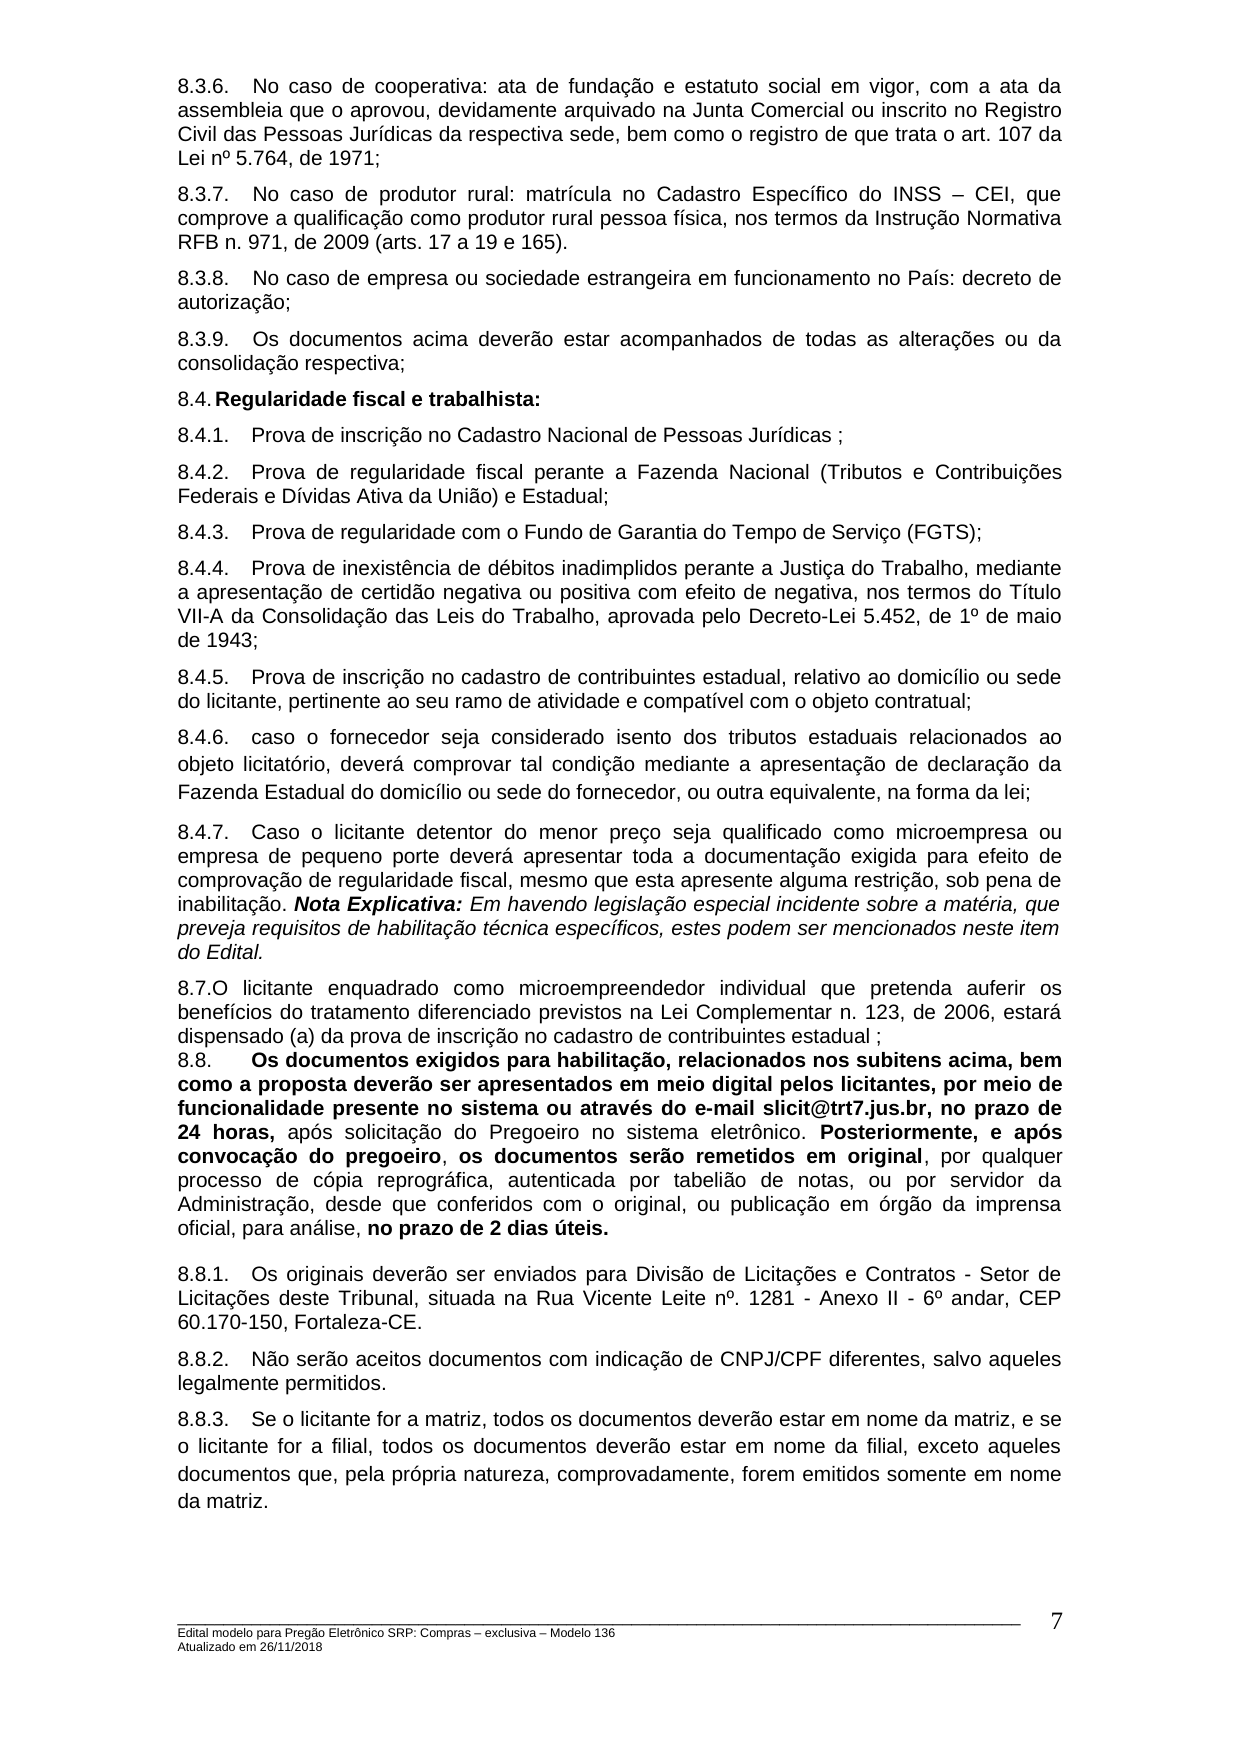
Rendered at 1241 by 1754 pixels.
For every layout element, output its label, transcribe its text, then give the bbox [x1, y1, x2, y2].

list Prova de inscrição no Cadastro Nacional de Pessoas Jurídicas ; [177, 423, 1063, 447]
list Prova de inexistência de débitos inadimplidos perante a Justiça do Trabalho, mediante a apresentação de certidão negativa ou positiva com efeito de negativa, nos termos do Título VII-A da Consolidação das Leis do Trabalho, aprovada pelo Decreto-Lei 5.452, de 1º de maio de 1943; [177, 556, 1063, 652]
list Prova de regularidade fiscal perante a Fazenda Nacional (Tributos e Contribuições Federais e Dívidas Ativa da União) e Estadual; [177, 459, 1063, 507]
list Prova de regularidade com o Fundo de Garantia do Tempo de Serviço (FGTS); [177, 520, 1063, 544]
list No caso de cooperativa: ata de fundação e estatuto social em vigor, com a ata da assembleia que o aprovou, devidamente arquivado na Junta Comercial ou inscrito no Registro Civil das Pessoas Jurídicas da respectiva sede, bem como o registro de que trata o art. 107 da Lei nº 5.764, de 1971; [177, 74, 1063, 169]
list Os documentos exigidos para habilitação, relacionados nos subitens acima, bem como a proposta deverão ser apresentados em meio digital pelos licitantes, por meio de funcionalidade presente no sistema ou através do e-mail slicit@trt7.jus.br, no prazo de 24 horas, após solicitação do Pregoeiro no sistema eletrônico. Posteriormente, e após convocação do pregoeiro, os documentos serão remetidos em original, por qualquer processo de cópia reprográfica, autenticada por tabelião de notas, ou por servidor da Administração, desde que conferidos com o original, ou publicação em órgão da imprensa oficial, para análise, no prazo de 2 dias úteis. [177, 1048, 1063, 1239]
list Não serão aceitos documentos com indicação de CNPJ/CPF diferentes, salvo aqueles legalmente permitidos. [177, 1346, 1063, 1394]
list Se o licitante for a matriz, todos os documentos deverão estar em nome da matriz, e se o licitante for a filial, todos os documentos deverão estar em nome da filial, exceto aqueles documentos que, pela própria natureza, comprovadamente, forem emitidos somente em nome da matriz. [177, 1407, 1063, 1513]
list Prova de inscrição no cadastro de contribuintes estadual, relativo ao domicílio ou sede do licitante, pertinente ao seu ramo de atividade e compatível com o objeto contratual; [177, 664, 1063, 712]
list Caso o licitante detentor do menor preço seja qualificado como microempresa ou empresa de pequeno porte deverá apresentar toda a documentação exigida para efeito de comprovação de regularidade fiscal, mesmo que esta apresente alguma restrição, sob pena de inabilitação. Nota Explicativa: Em havendo legislação especial incidente sobre a matéria, que preveja requisitos de habilitação técnica específicos, estes podem ser mencionados neste item do Edital. [177, 820, 1063, 963]
list Os documentos acima deverão estar acompanhados de todas as alterações ou da consolidação respectiva; [177, 327, 1063, 374]
list No caso de produtor rural: matrícula no Cadastro Específico do INSS – CEI, que comprove a qualificação como produtor rural pessoa física, nos termos da Instrução Normativa RFB n. 971, de 2009 (arts. 17 a 19 e 165). [177, 182, 1063, 254]
text 8.7.O licitante enquadrado como microempreendedor individual que pretenda auferir os benefícios do tratamento diferenciado previstos na Lei Complementar n. 123, de 2006, estará dispensado (a) da prova de inscrição no cadastro de contribuintes estadual ; [177, 976, 1063, 1048]
list No caso de empresa ou sociedade estrangeira em funcionamento no País: decreto de autorização; [177, 266, 1063, 314]
list caso o fornecedor seja considerado isento dos tributos estaduais relacionados ao objeto licitatório, deverá comprovar tal condição mediante a apresentação de declaração da Fazenda Estadual do domicílio ou sede do fornecedor, ou outra equivalente, na forma da lei; [177, 725, 1063, 804]
list Regularidade fiscal e trabalhista: [177, 387, 1063, 411]
list Os originais deverão ser enviados para Divisão de Licitações e Contratos - Setor de Licitações deste Tribunal, situada na Rua Vicente Leite nº. 1281 - Anexo II - 6º andar, CEP 60.170-150, Fortaleza-CE. [177, 1262, 1063, 1334]
